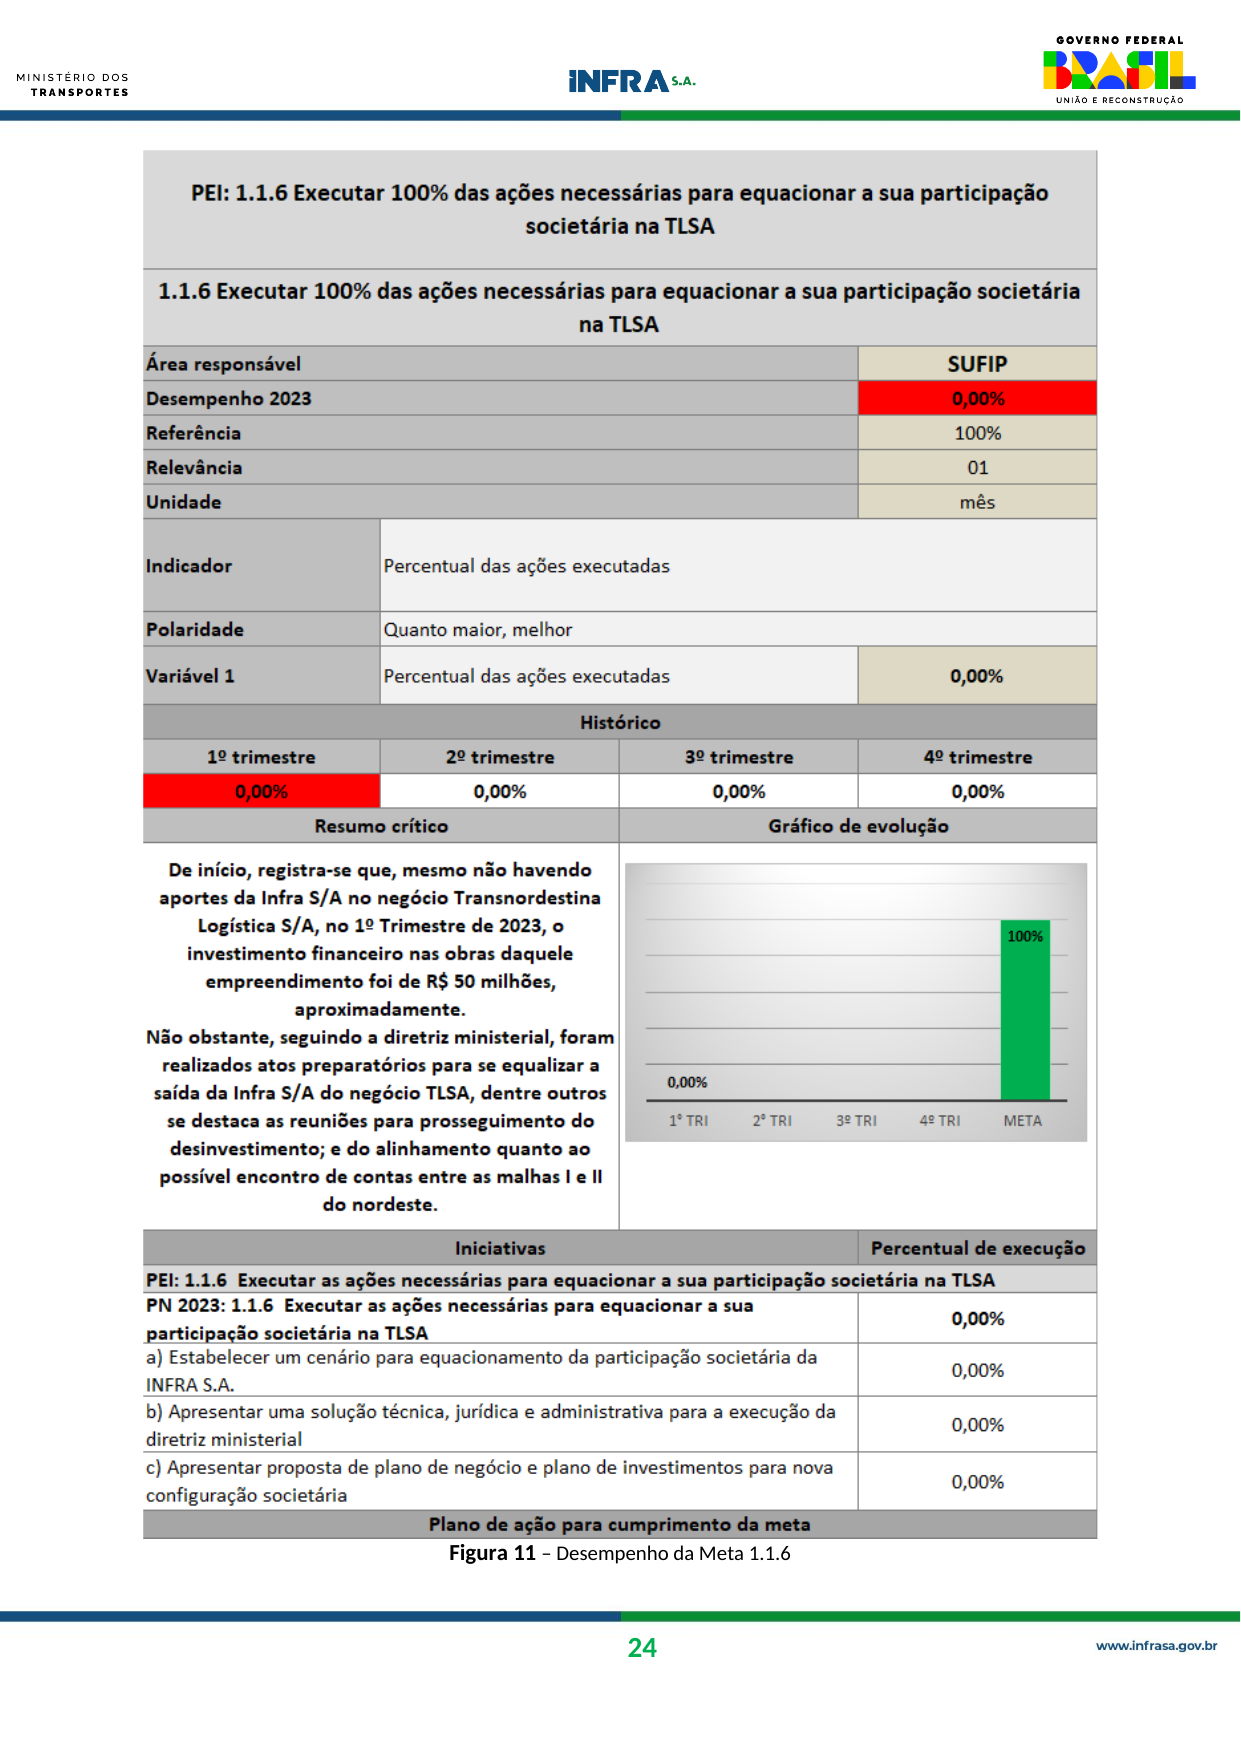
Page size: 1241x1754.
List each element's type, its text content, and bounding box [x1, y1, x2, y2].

text Figura 11 – Desempenho da Meta 1.1.6 [112, 1538, 1128, 1566]
